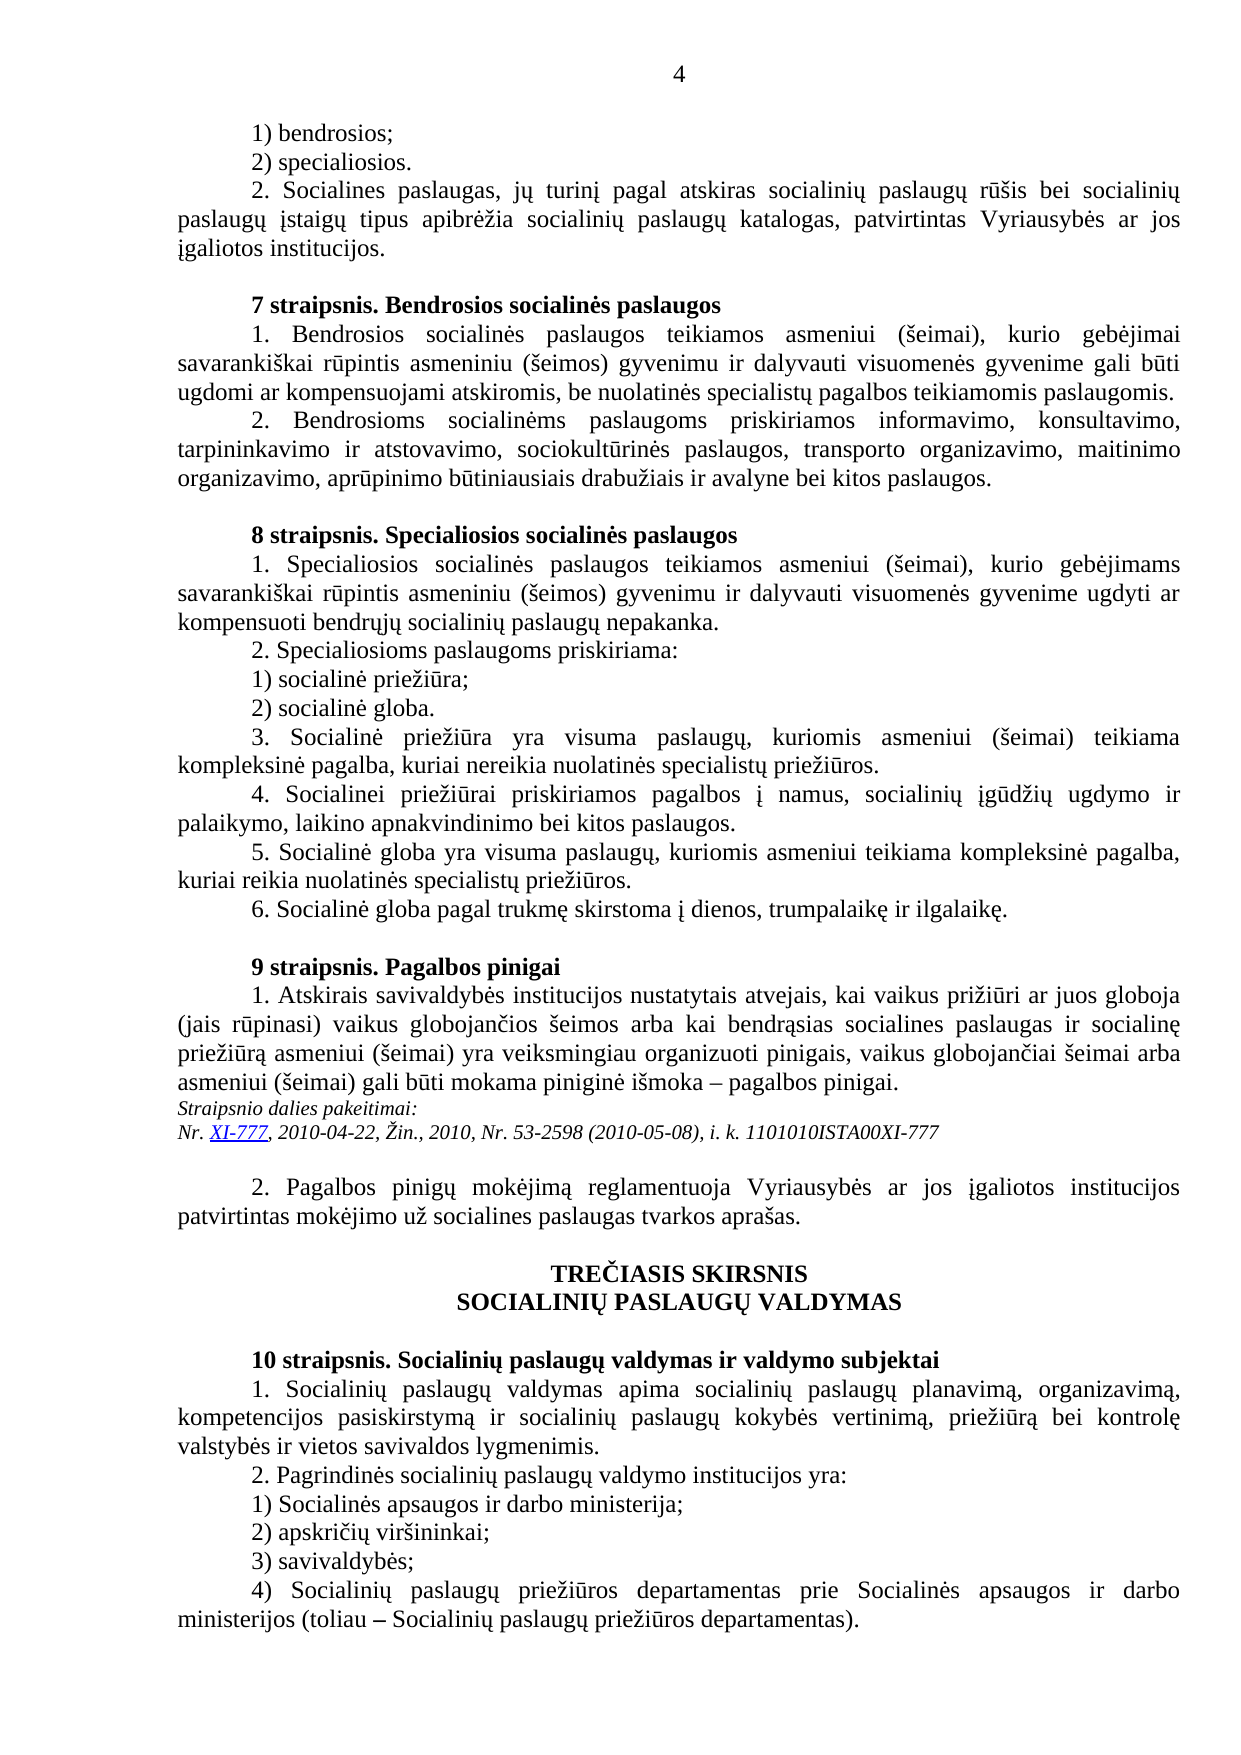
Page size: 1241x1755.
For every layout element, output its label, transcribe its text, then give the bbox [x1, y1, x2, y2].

text 2. Specialiosioms paslaugoms priskiriama: [177, 636, 1181, 664]
text 1. Atskirais savivaldybės institucijos nustatytais atvejais, kai vaikus prižiūri ar juos globoja (jais rūpinasi) vaikus globojančios šeimos arba kai bendrąsias socialines paslaugas ir socialinę priežiūrą asmeniui (šeimai) yra veiksmingiau organizuoti pinigais, vaikus globojančiai šeimai arba asmeniui (šeimai) gali būti mokama piniginė išmoka – pagalbos pinigai. [177, 981, 1181, 1096]
text 1) socialinė priežiūra; [177, 664, 1181, 693]
text 3. Socialinė priežiūra yra visuma paslaugų, kuriomis asmeniui (šeimai) teikiama kompleksinė pagalba, kuriai nereikia nuolatinės specialistų priežiūros. [177, 722, 1181, 779]
text 2. Pagrindinės socialinių paslaugų valdymo institucijos yra: [177, 1460, 1181, 1489]
text 6. Socialinė globa pagal trukmę skirstoma į dienos, trumpalaikę ir ilgalaikę. [177, 894, 1181, 923]
text 2) socialinė globa. [177, 693, 1181, 722]
text 10 straipsnis. Socialinių paslaugų valdymas ir valdymo subjektai [177, 1345, 1181, 1374]
text 3) savivaldybės; [177, 1546, 1181, 1575]
text 4) Socialinių paslaugų priežiūros departamentas prie Socialinės apsaugos ir darbo ministerijos (toliau – Socialinių paslaugų priežiūros departamentas). [177, 1575, 1181, 1632]
text 8 straipsnis. Specialiosios socialinės paslaugos [177, 521, 1181, 549]
text 2. Bendrosioms socialinėms paslaugoms priskiriamos informavimo, konsultavimo, tarpininkavimo ir atstovavimo, sociokultūrinės paslaugos, transporto organizavimo, maitinimo organizavimo, aprūpinimo būtiniausiais drabužiais ir avalyne bei kitos paslaugos. [177, 406, 1181, 492]
text 2) specialiosios. [177, 147, 1181, 176]
text 2. Socialines paslaugas, jų turinį pagal atskiras socialinių paslaugų rūšis bei socialinių paslaugų įstaigų tipus apibrėžia socialinių paslaugų katalogas, patvirtintas Vyriausybės ar jos įgaliotos institucijos. [177, 176, 1181, 262]
text Straipsnio dalies pakeitimai: [177, 1096, 1181, 1120]
text SOCIALINIŲ PASLAUGŲ VALDYMAS [177, 1287, 1181, 1316]
text TREČIASIS SKIRSNIS [177, 1259, 1181, 1287]
text 1) bendrosios; [177, 118, 1181, 147]
text 9 straipsnis. Pagalbos pinigai [177, 952, 1181, 981]
text 5. Socialinė globa yra visuma paslaugų, kuriomis asmeniui teikiama kompleksinė pagalba, kuriai reikia nuolatinės specialistų priežiūros. [177, 837, 1181, 894]
text 1. Socialinių paslaugų valdymas apima socialinių paslaugų planavimą, organizavimą, kompetencijos pasiskirstymą ir socialinių paslaugų kokybės vertinimą, priežiūrą bei kontrolę valstybės ir vietos savivaldos lygmenimis. [177, 1374, 1181, 1460]
text 1. Bendrosios socialinės paslaugos teikiamos asmeniui (šeimai), kurio gebėjimai savarankiškai rūpintis asmeniniu (šeimos) gyvenimu ir dalyvauti visuomenės gyvenime gali būti ugdomi ar kompensuojami atskiromis, be nuolatinės specialistų pagalbos teikiamomis paslaugomis. [177, 319, 1181, 406]
text 7 straipsnis. Bendrosios socialinės paslaugos [177, 291, 1181, 319]
text 2. Pagalbos pinigų mokėjimą reglamentuoja Vyriausybės ar jos įgaliotos institucijos patvirtintas mokėjimo už socialines paslaugas tvarkos aprašas. [177, 1172, 1181, 1230]
text 4. Socialinei priežiūrai priskiriamos pagalbos į namus, socialinių įgūdžių ugdymo ir palaikymo, laikino apnakvindinimo bei kitos paslaugos. [177, 779, 1181, 837]
text Nr. XI-777, 2010-04-22, Žin., 2010, Nr. 53-2598 (2010-05-08), i. k. 1101010ISTA00XI-777 [177, 1120, 1181, 1144]
text 2) apskričių viršininkai; [177, 1517, 1181, 1546]
text 1. Specialiosios socialinės paslaugos teikiamos asmeniui (šeimai), kurio gebėjimams savarankiškai rūpintis asmeniniu (šeimos) gyvenimu ir dalyvauti visuomenės gyvenime ugdyti ar kompensuoti bendrųjų socialinių paslaugų nepakanka. [177, 549, 1181, 636]
text 1) Socialinės apsaugos ir darbo ministerija; [177, 1489, 1181, 1517]
